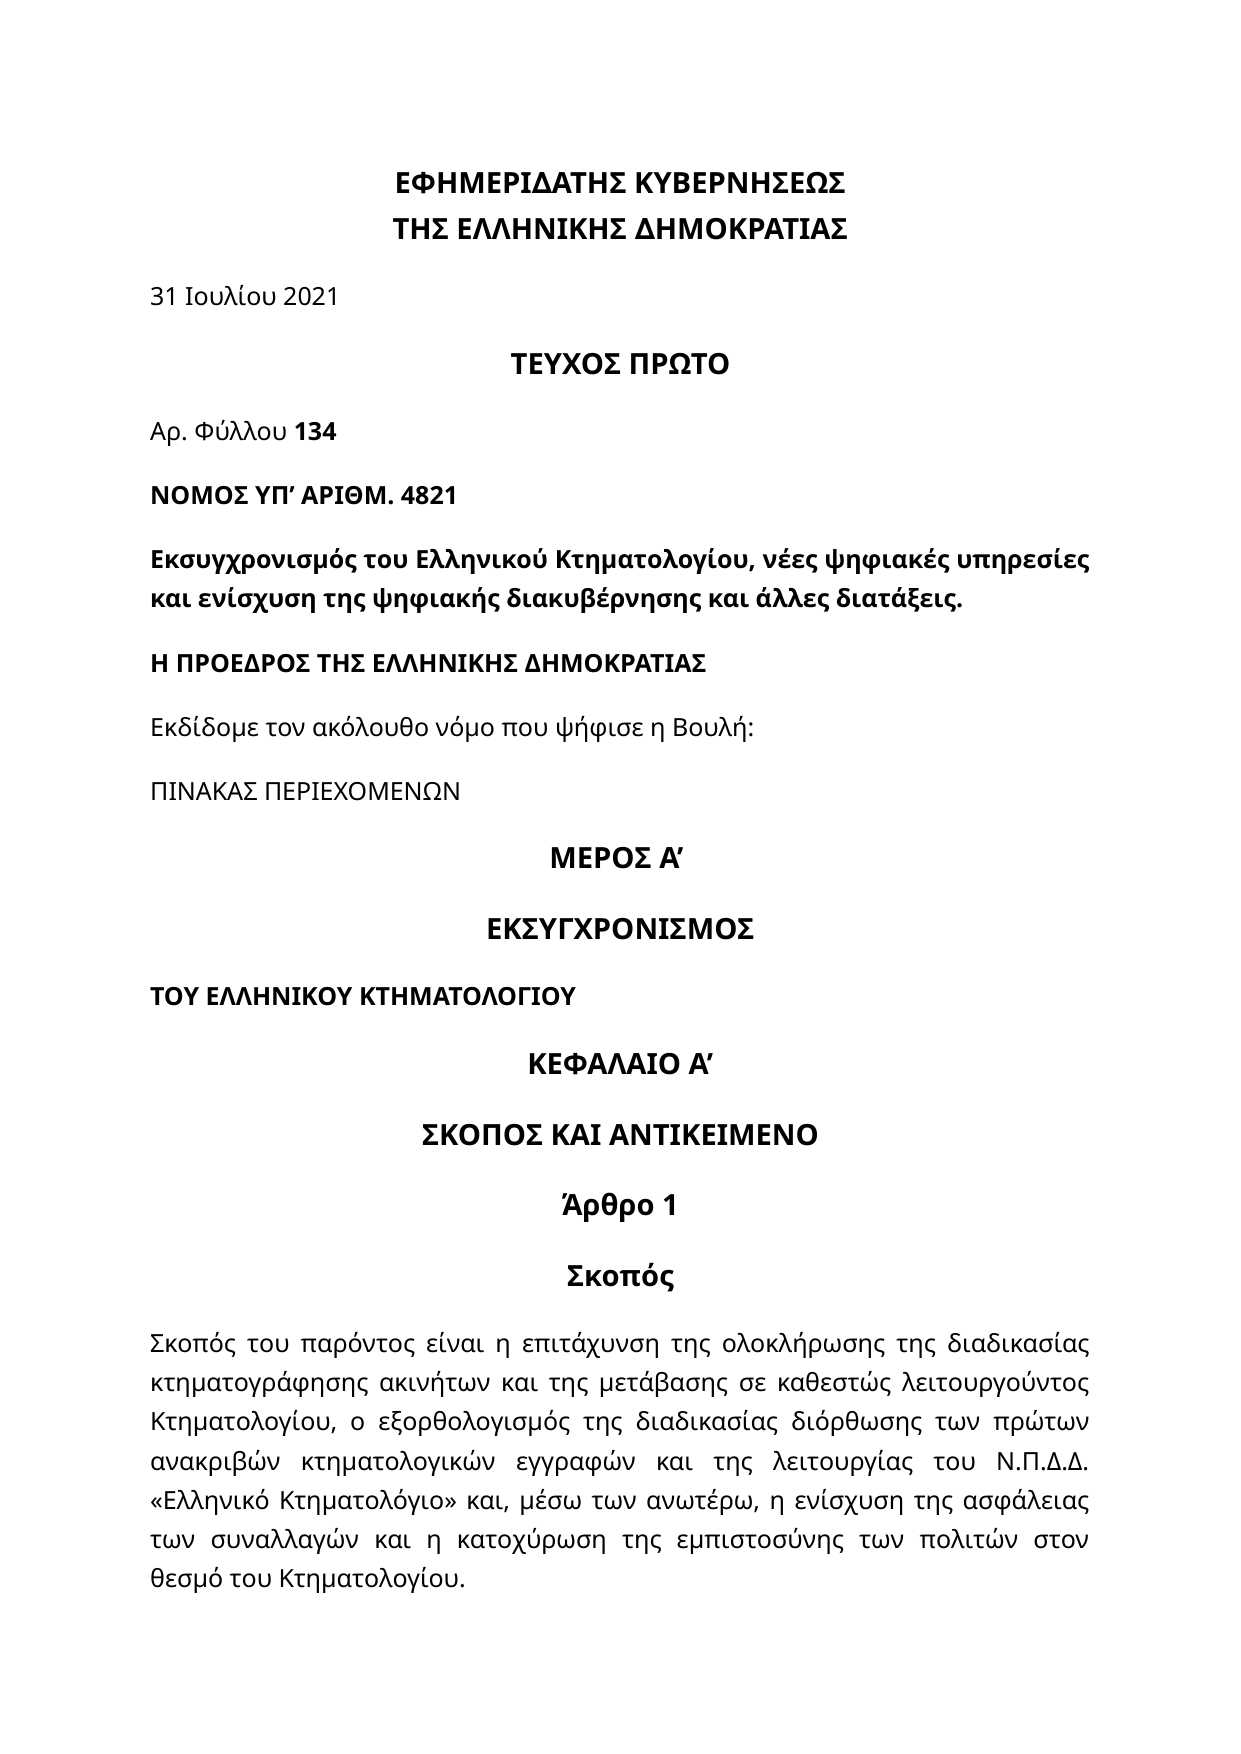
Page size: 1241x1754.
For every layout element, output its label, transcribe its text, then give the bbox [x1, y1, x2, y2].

text Εκσυγχρονισμός του Ελληνικού Κτηματολογίου, νέες ψηφιακές υπηρεσίες και ενίσχυση της ψηφιακής διακυβέρνησης και άλλες διατάξεις. [150, 542, 1090, 615]
text 31 Ιουλίου 2021 [150, 279, 1090, 313]
subtitle ΜΕΡΟΣ Α’ [150, 838, 1090, 877]
text ΤΟΥ ΕΛΛΗΝΙΚΟΥ ΚΤΗΜΑΤΟΛΟΓΙΟΥ [150, 979, 1090, 1013]
text Αρ. Φύλλου 134 [150, 413, 1090, 448]
subtitle ΚΕΦΑΛΑΙΟ Α’ [150, 1043, 1090, 1083]
subtitle ΣΚΟΠΟΣ ΚΑΙ ΑΝΤΙΚΕΙΜΕΝΟ [150, 1114, 1090, 1153]
text Σκοπός του παρόντος είναι η επιτάχυνση της ολοκλήρωσης της διαδικασίας κτηματογράφησης ακινήτων και της μετάβασης σε καθεστώς λειτουργούντος Κτηματολογίου, ο εξορθολογισμός της διαδικασίας διόρθωσης των πρώτων ανακριβών κτηματολογικών εγγραφών και της λειτουργίας του Ν.Π.Δ.Δ. «Ελληνικό Κτηματολόγιο» και, μέσω των ανωτέρω, η ενίσχυση της ασφάλειας των συναλλαγών και η κατοχύρωση της εμπιστοσύνης των πολιτών στον θεσμό του Κτηματολογίου. [150, 1326, 1090, 1595]
text ΠΙΝΑΚΑΣ ΠΕΡΙΕΧΟΜΕΝΩΝ [150, 773, 1090, 808]
subtitle Σκοπός [150, 1255, 1090, 1295]
text Εκδίδομε τον ακόλουθο νόμο που ψήφισε η Βουλή: [150, 709, 1090, 743]
text ΕΦΗΜΕΡΙ∆ΑΤΗΣ ΚΥΒΕΡΝΗΣΕΩΣ ΤΗΣ ΕΛΛΗΝΙΚΗΣ ∆ΗΜΟΚΡΑΤΙΑΣ [150, 162, 1090, 248]
text NOMOΣ ΥΠ’ ΑΡΙΘΜ. 4821 [150, 478, 1090, 512]
subtitle ΕΚΣΥΓΧΡΟΝΙΣΜΟΣ [150, 908, 1090, 948]
text Η ΠΡΟΕΔΡΟΣ ΤΗΣ ΕΛΛΗΝΙΚΗΣ ΔΗΜΟΚΡΑΤΙΑΣ [150, 645, 1090, 679]
text ΤΕΥΧΟΣ ΠΡΩΤΟ [150, 343, 1090, 383]
subtitle Άρθρο 1 [150, 1184, 1090, 1224]
